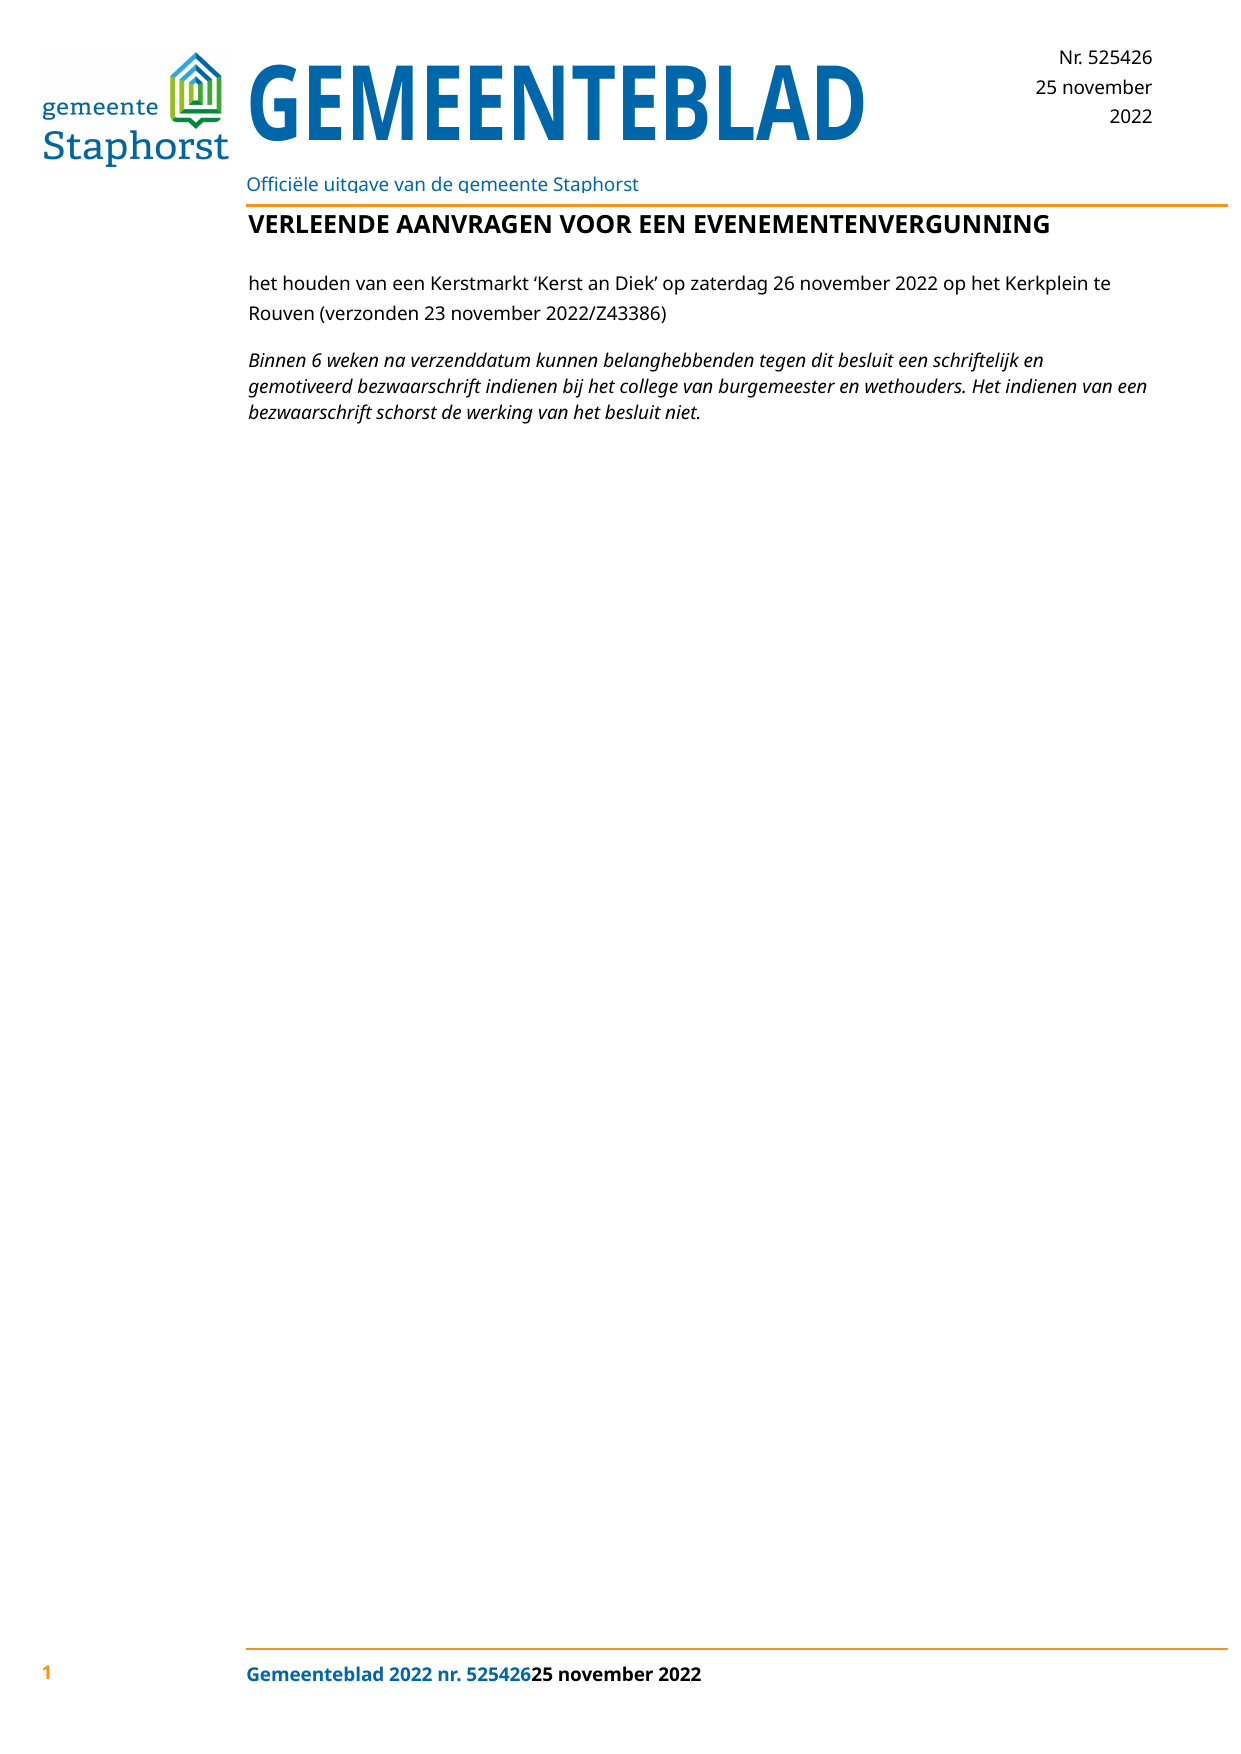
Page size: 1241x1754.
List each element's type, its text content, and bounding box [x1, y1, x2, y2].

text Binnen 6 weken na verzenddatum kunnen belanghebbenden tegen dit besluit een schriftelijk en gemotiveerd bezwaarschrift indienen bij het college van burgemeester en wethouders. Het indienen van een bezwaarschrift schorst de werking van het besluit niet. [248, 348, 1152, 425]
picture [41, 47, 231, 172]
text VERLEENDE AANVRAGEN VOOR EEN EVENEMENTENVERGUNNING [248, 207, 1152, 241]
text het houden van een Kerstmarkt ‘Kerst an Diek’ op zaterdag 26 november 2022 op het Kerkplein te Rouven (verzonden 23 november 2022/Z43386) [248, 270, 1152, 326]
